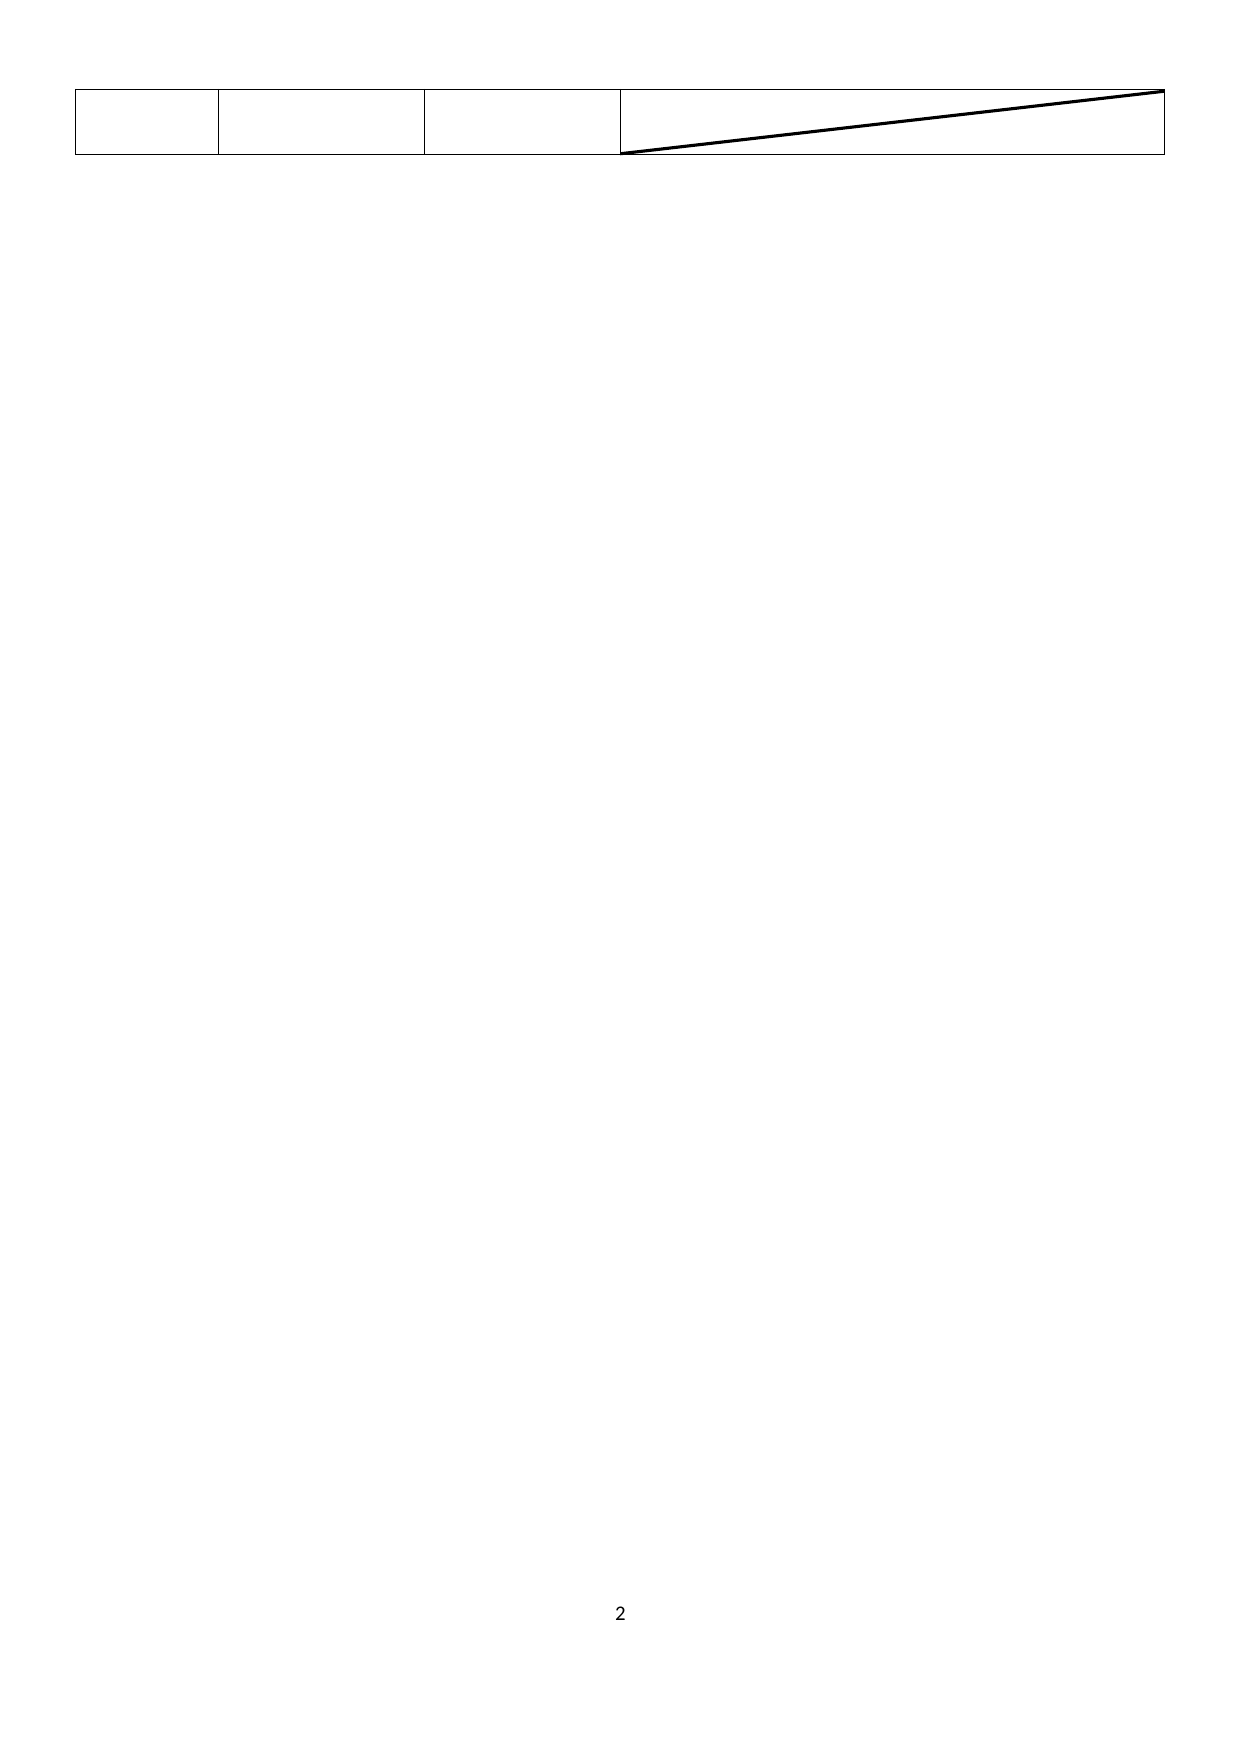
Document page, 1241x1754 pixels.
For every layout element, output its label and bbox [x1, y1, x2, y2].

table_cell [641, 93, 1164, 154]
table_cell [76, 90, 218, 154]
table_cell [425, 90, 620, 154]
table_cell [621, 90, 1152, 151]
table_cell [219, 90, 424, 154]
